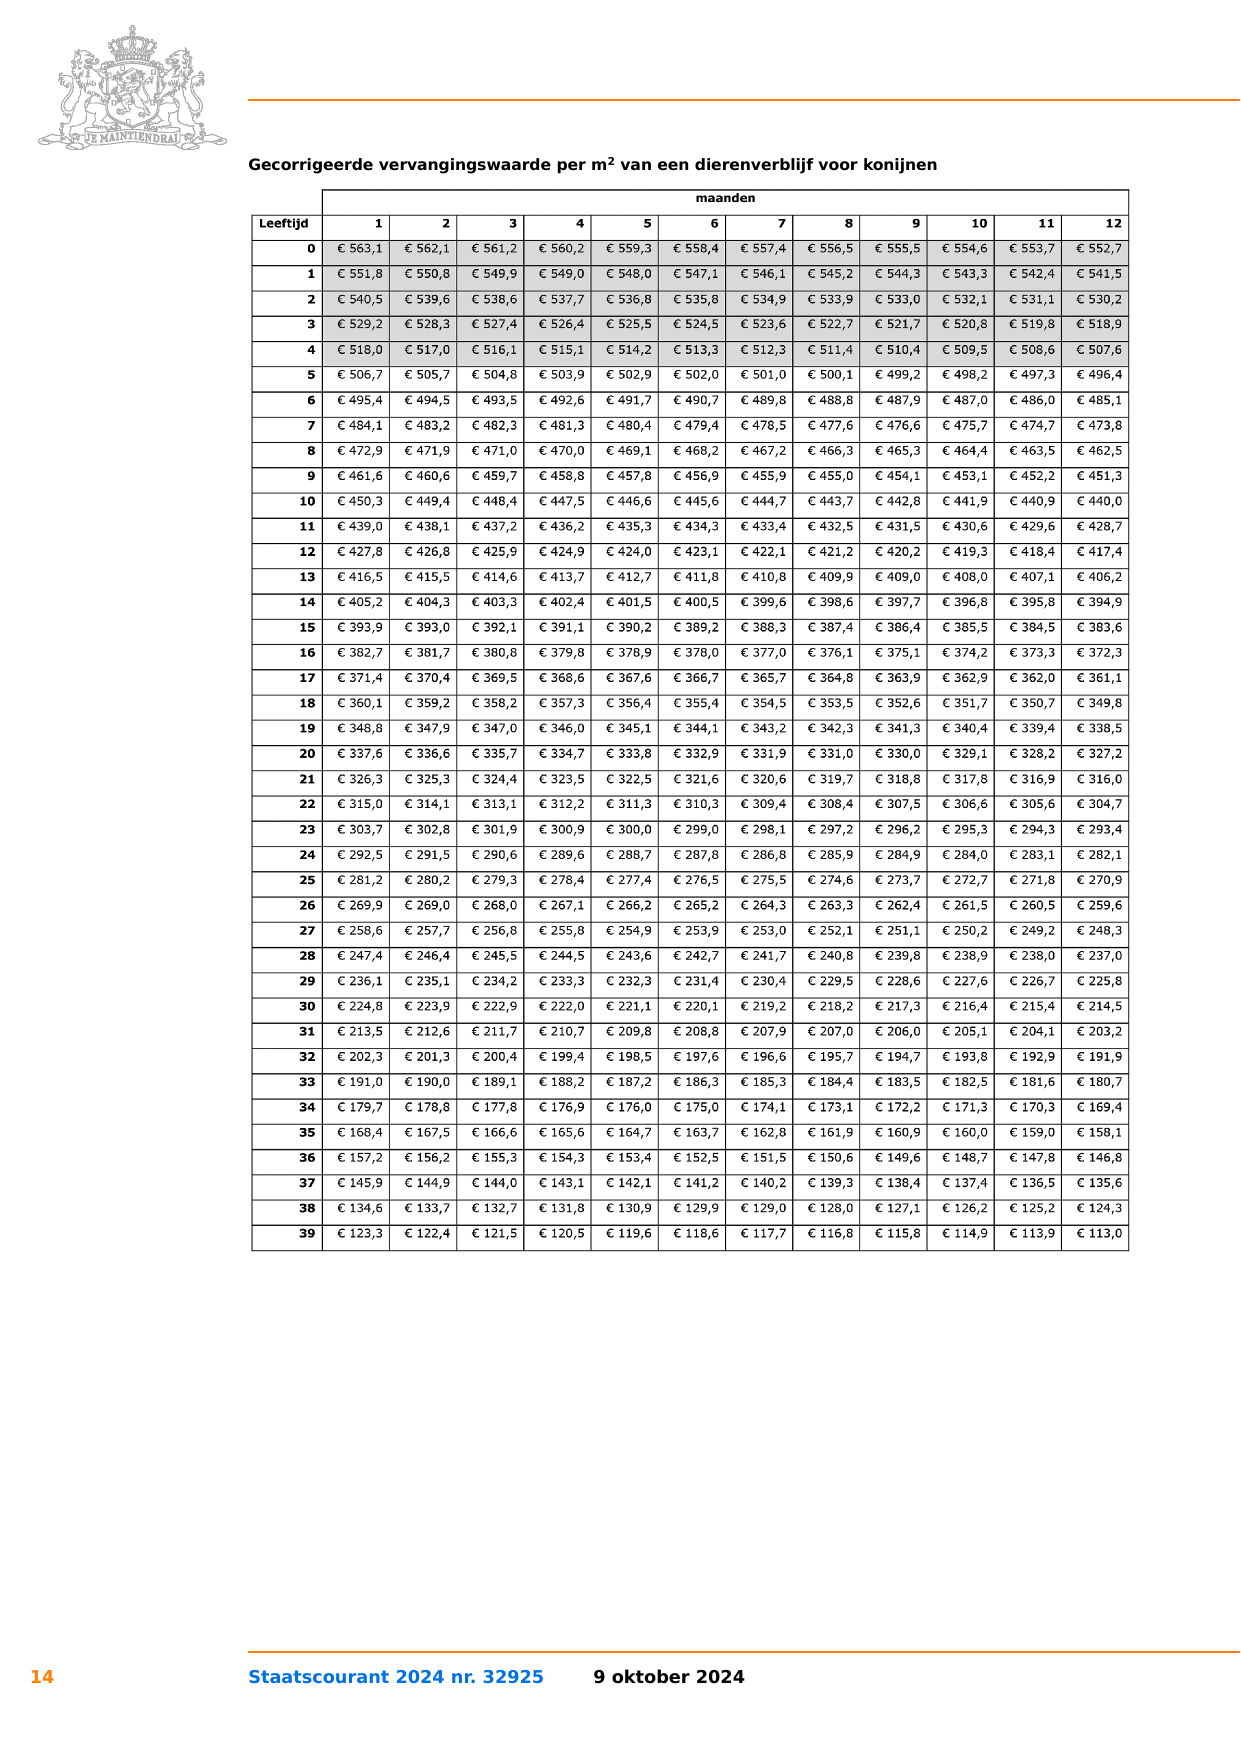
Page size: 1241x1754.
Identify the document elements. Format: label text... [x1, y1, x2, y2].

text Gecorrigeerde vervangingswaarde per m2 van een dierenverblijf voor konijnen [248, 156, 1134, 174]
picture [38, 25, 227, 150]
picture [248, 185, 1134, 1255]
